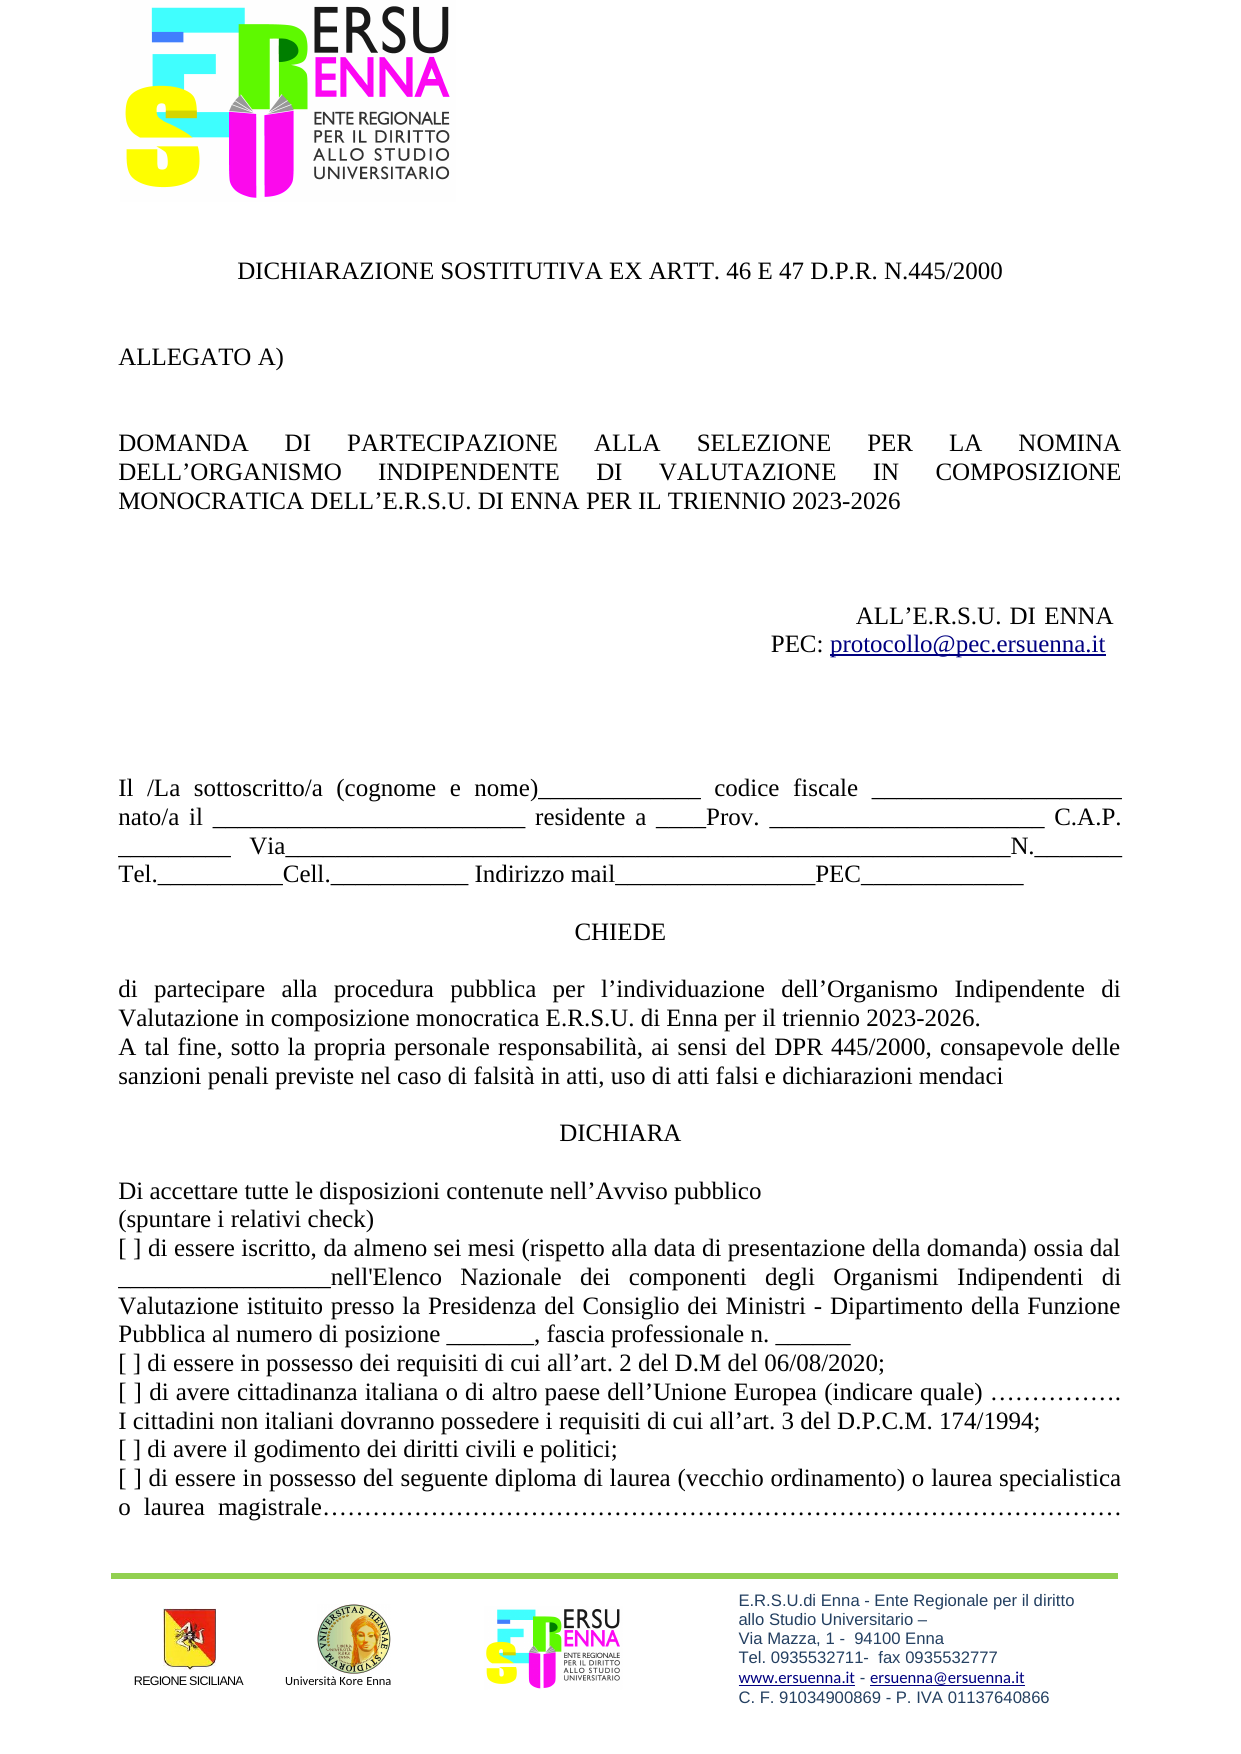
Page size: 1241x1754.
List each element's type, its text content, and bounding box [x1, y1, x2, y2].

text DICHIARA [118, 1118, 1122, 1147]
text ALLEGATO A) [118, 342, 1122, 371]
text DICHIARAZIONE SOSTITUTIVA EX ARTT. 46 E 47 D.P.R. N.445/2000 [118, 256, 1122, 284]
text CHIEDE [118, 917, 1122, 946]
text [ ] di avere il godimento dei diritti civili e politici; [118, 1434, 1122, 1463]
text di partecipare alla procedura pubblica per l’individuazione dell’Organismo Indipendente di Valutazione in composizione monocratica E.R.S.U. di Enna per il triennio 2023-2026. [118, 974, 1122, 1032]
text (spuntare i relativi check) [118, 1204, 1122, 1233]
text DOMANDA DI PARTECIPAZIONE ALLA SELEZIONE PER LA NOMINA DELL’ORGANISMO INDIPENDENTE DI VALUTAZIONE IN COMPOSIZIONE MONOCRATICA DELL’E.R.S.U. DI ENNA PER IL TRIENNIO 2023-2026 [118, 428, 1122, 514]
text [ ] di essere in possesso dei requisiti di cui all’art. 2 del D.M del 06/08/2020; [118, 1348, 1122, 1377]
text Il /La sottoscritto/a (cognome e nome)_____________ codice fiscale ____________________ nato/a il _________________________ residente a ____Prov. ______________________ C.A.P. _________ Via__________________________________________________________N._______ Tel.__________Cell.___________ Indirizzo mail________________PEC_____________ [118, 773, 1122, 888]
text [ ] di essere in possesso del seguente diploma di laurea (vecchio ordinamento) o laurea specialistica o laurea magistrale…………………………………………………………………………………… [118, 1463, 1122, 1521]
text Di accettare tutte le disposizioni contenute nell’Avviso pubblico [118, 1176, 1122, 1204]
text ALL’E.R.S.U. DI ENNA PEC: protocollo@pec.ersuenna.it [118, 601, 1122, 658]
text [ ] di avere cittadinanza italiana o di altro paese dell’Unione Europea (indicare quale) ……………. I cittadini non italiani dovranno possedere i requisiti di cui all’art. 3 del D.P.C.M. 174/1994; [118, 1377, 1122, 1434]
text [ ] di essere iscritto, da almeno sei mesi (rispetto alla data di presentazione della domanda) ossia dal _________________nell'Elenco Nazionale dei componenti degli Organismi Indipendenti di Valutazione istituito presso la Presidenza del Consiglio dei Ministri - Dipartimento della Funzione Pubblica al numero di posizione _______, fascia professionale n. ______ [118, 1233, 1122, 1348]
text A tal fine, sotto la propria personale responsabilità, ai sensi del DPR 445/2000, consapevole delle sanzioni penali previste nel caso di falsità in atti, uso di atti falsi e dichiarazioni mendaci [118, 1032, 1122, 1089]
